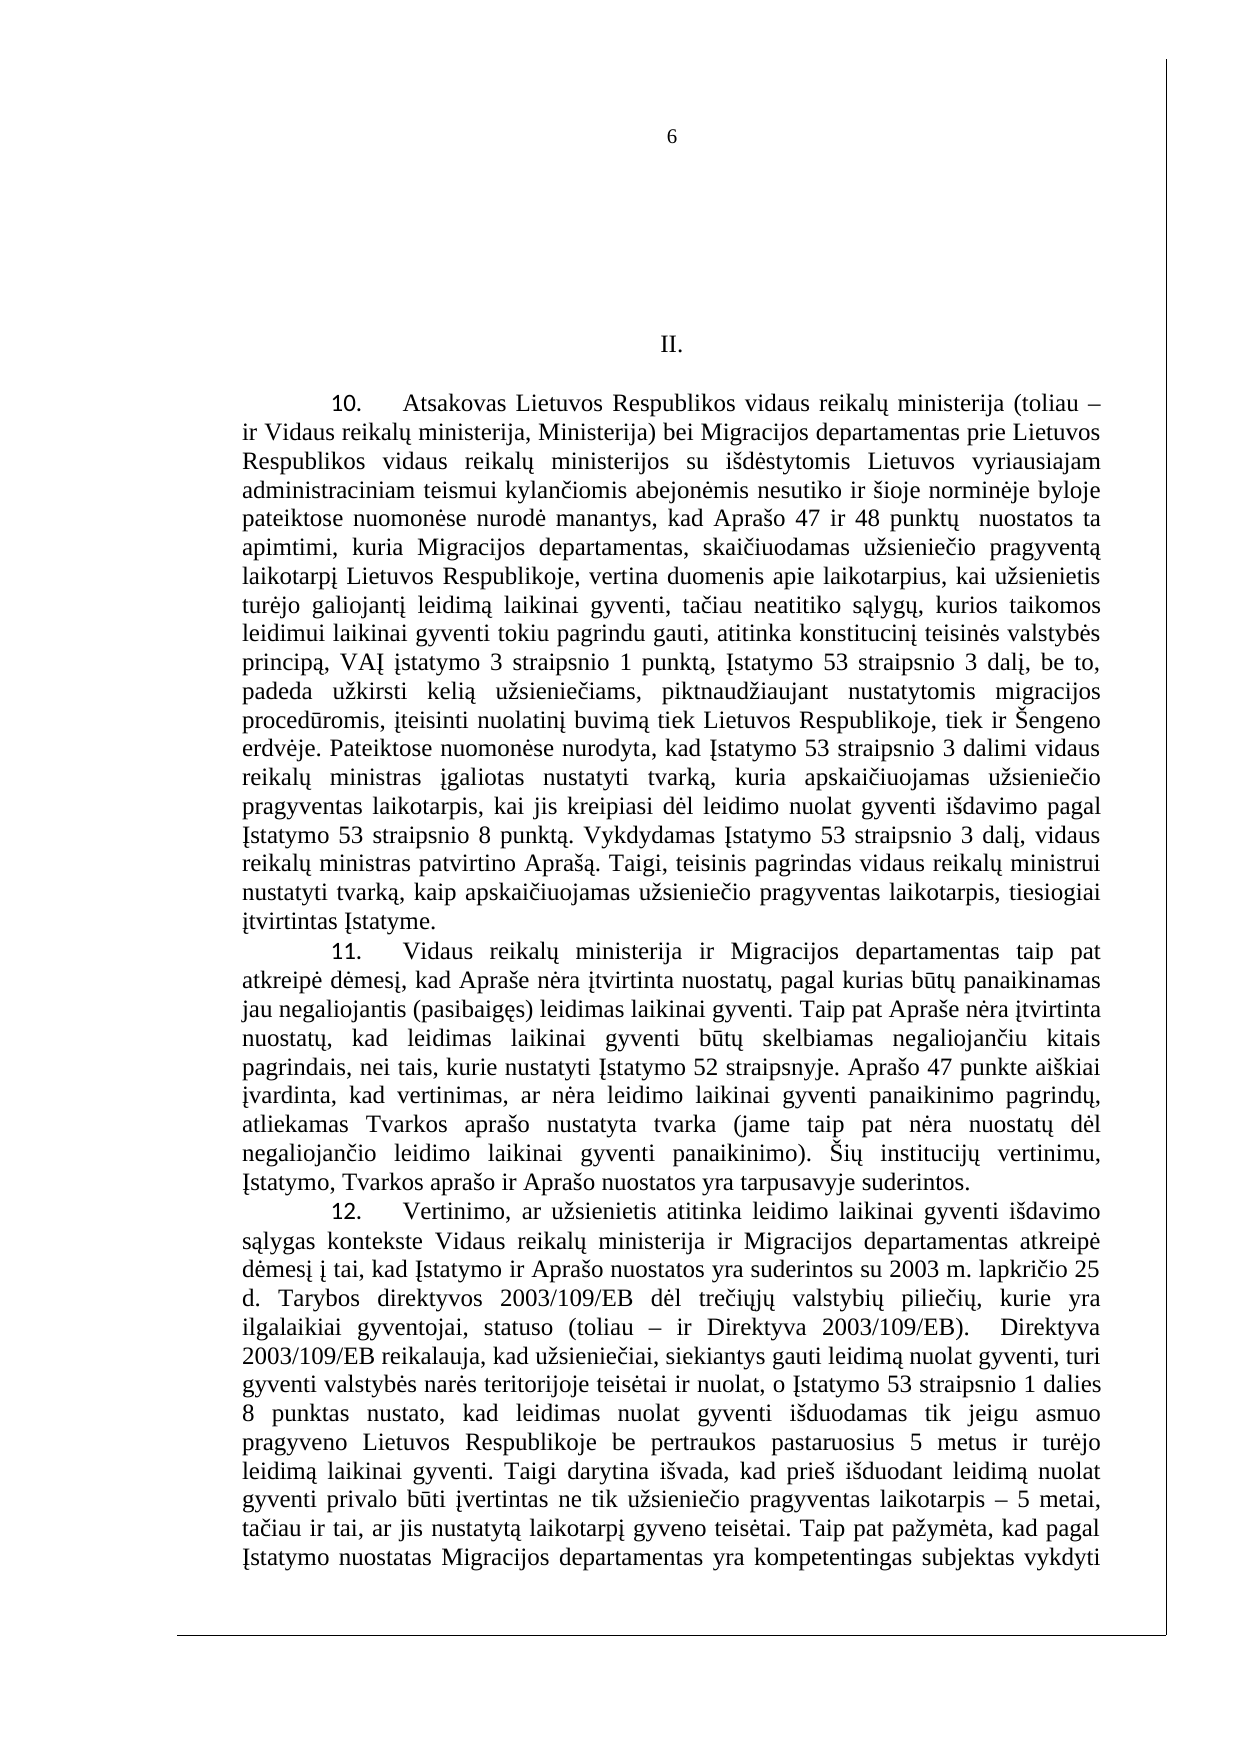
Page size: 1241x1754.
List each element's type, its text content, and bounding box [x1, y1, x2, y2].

text II. [177, 265, 1166, 358]
text 11. Vidaus reikalų ministerija ir Migracijos departamentas taip pat atkreipė dėmesį, kad Apraše nėra įtvirtinta nuostatų, pagal kurias būtų panaikinamas jau negaliojantis (pasibaigęs) leidimas laikinai gyventi. Taip pat Apraše nėra įtvirtinta nuostatų, kad leidimas laikinai gyventi būtų skelbiamas negaliojančiu kitais pagrindais, nei tais, kurie nustatyti Įstatymo 52 straipsnyje. Aprašo 47 punkte aiškiai įvardinta, kad vertinimas, ar nėra leidimo laikinai gyventi panaikinimo pagrindų, atliekamas Tvarkos aprašo nustatyta tvarka (jame taip pat nėra nuostatų dėl negaliojančio leidimo laikinai gyventi panaikinimo). Šių institucijų vertinimu, Įstatymo, Tvarkos aprašo ir Aprašo nuostatos yra tarpusavyje suderintos. [177, 935, 1166, 1195]
text 10. Atsakovas Lietuvos Respublikos vidaus reikalų ministerija (toliau – ir Vidaus reikalų ministerija, Ministerija) bei Migracijos departamentas prie Lietuvos Respublikos vidaus reikalų ministerijos su išdėstytomis Lietuvos vyriausiajam administraciniam teismui kylančiomis abejonėmis nesutiko ir šioje norminėje byloje pateiktose nuomonėse nurodė manantys, kad Aprašo 47 ir 48 punktų nuostatos ta apimtimi, kuria Migracijos departamentas, skaičiuodamas užsieniečio pragyventą laikotarpį Lietuvos Respublikoje, vertina duomenis apie laikotarpius, kai užsienietis turėjo galiojantį leidimą laikinai gyventi, tačiau neatitiko sąlygų, kurios taikomos leidimui laikinai gyventi tokiu pagrindu gauti, atitinka konstitucinį teisinės valstybės principą, VAĮ įstatymo 3 straipsnio 1 punktą, Įstatymo 53 straipsnio 3 dalį, be to, padeda užkirsti kelią užsieniečiams, piktnaudžiaujant nustatytomis migracijos procedūromis, įteisinti nuolatinį buvimą tiek Lietuvos Respublikoje, tiek ir Šengeno erdvėje. Pateiktose nuomonėse nurodyta, kad Įstatymo 53 straipsnio 3 dalimi vidaus reikalų ministras įgaliotas nustatyti tvarką, kuria apskaičiuojamas užsieniečio pragyventas laikotarpis, kai jis kreipiasi dėl leidimo nuolat gyventi išdavimo pagal Įstatymo 53 straipsnio 8 punktą. Vykdydamas Įstatymo 53 straipsnio 3 dalį, vidaus reikalų ministras patvirtino Aprašą. Taigi, teisinis pagrindas vidaus reikalų ministrui nustatyti tvarką, kaip apskaičiuojamas užsieniečio pragyventas laikotarpis, tiesiogiai įtvirtintas Įstatyme. [177, 387, 1166, 935]
text 12. Vertinimo, ar užsienietis atitinka leidimo laikinai gyventi išdavimo sąlygas kontekste Vidaus reikalų ministerija ir Migracijos departamentas atkreipė dėmesį į tai, kad Įstatymo ir Aprašo nuostatos yra suderintos su 2003 m. lapkričio 25 d. Tarybos direktyvos 2003/109/EB dėl trečiųjų valstybių piliečių, kurie yra ilgalaikiai gyventojai, statuso (toliau – ir Direktyva 2003/109/EB). Direktyva 2003/109/EB reikalauja, kad užsieniečiai, siekiantys gauti leidimą nuolat gyventi, turi gyventi valstybės narės teritorijoje teisėtai ir nuolat, o Įstatymo 53 straipsnio 1 dalies 8 punktas nustato, kad leidimas nuolat gyventi išduodamas tik jeigu asmuo pragyveno Lietuvos Respublikoje be pertraukos pastaruosius 5 metus ir turėjo leidimą laikinai gyventi. Taigi darytina išvada, kad prieš išduodant leidimą nuolat gyventi privalo būti įvertintas ne tik užsieniečio pragyventas laikotarpis – 5 metai, tačiau ir tai, ar jis nustatytą laikotarpį gyveno teisėtai. Taip pat pažymėta, kad pagal Įstatymo nuostatas Migracijos departamentas yra kompetentingas subjektas vykdyti [177, 1195, 1166, 1635]
